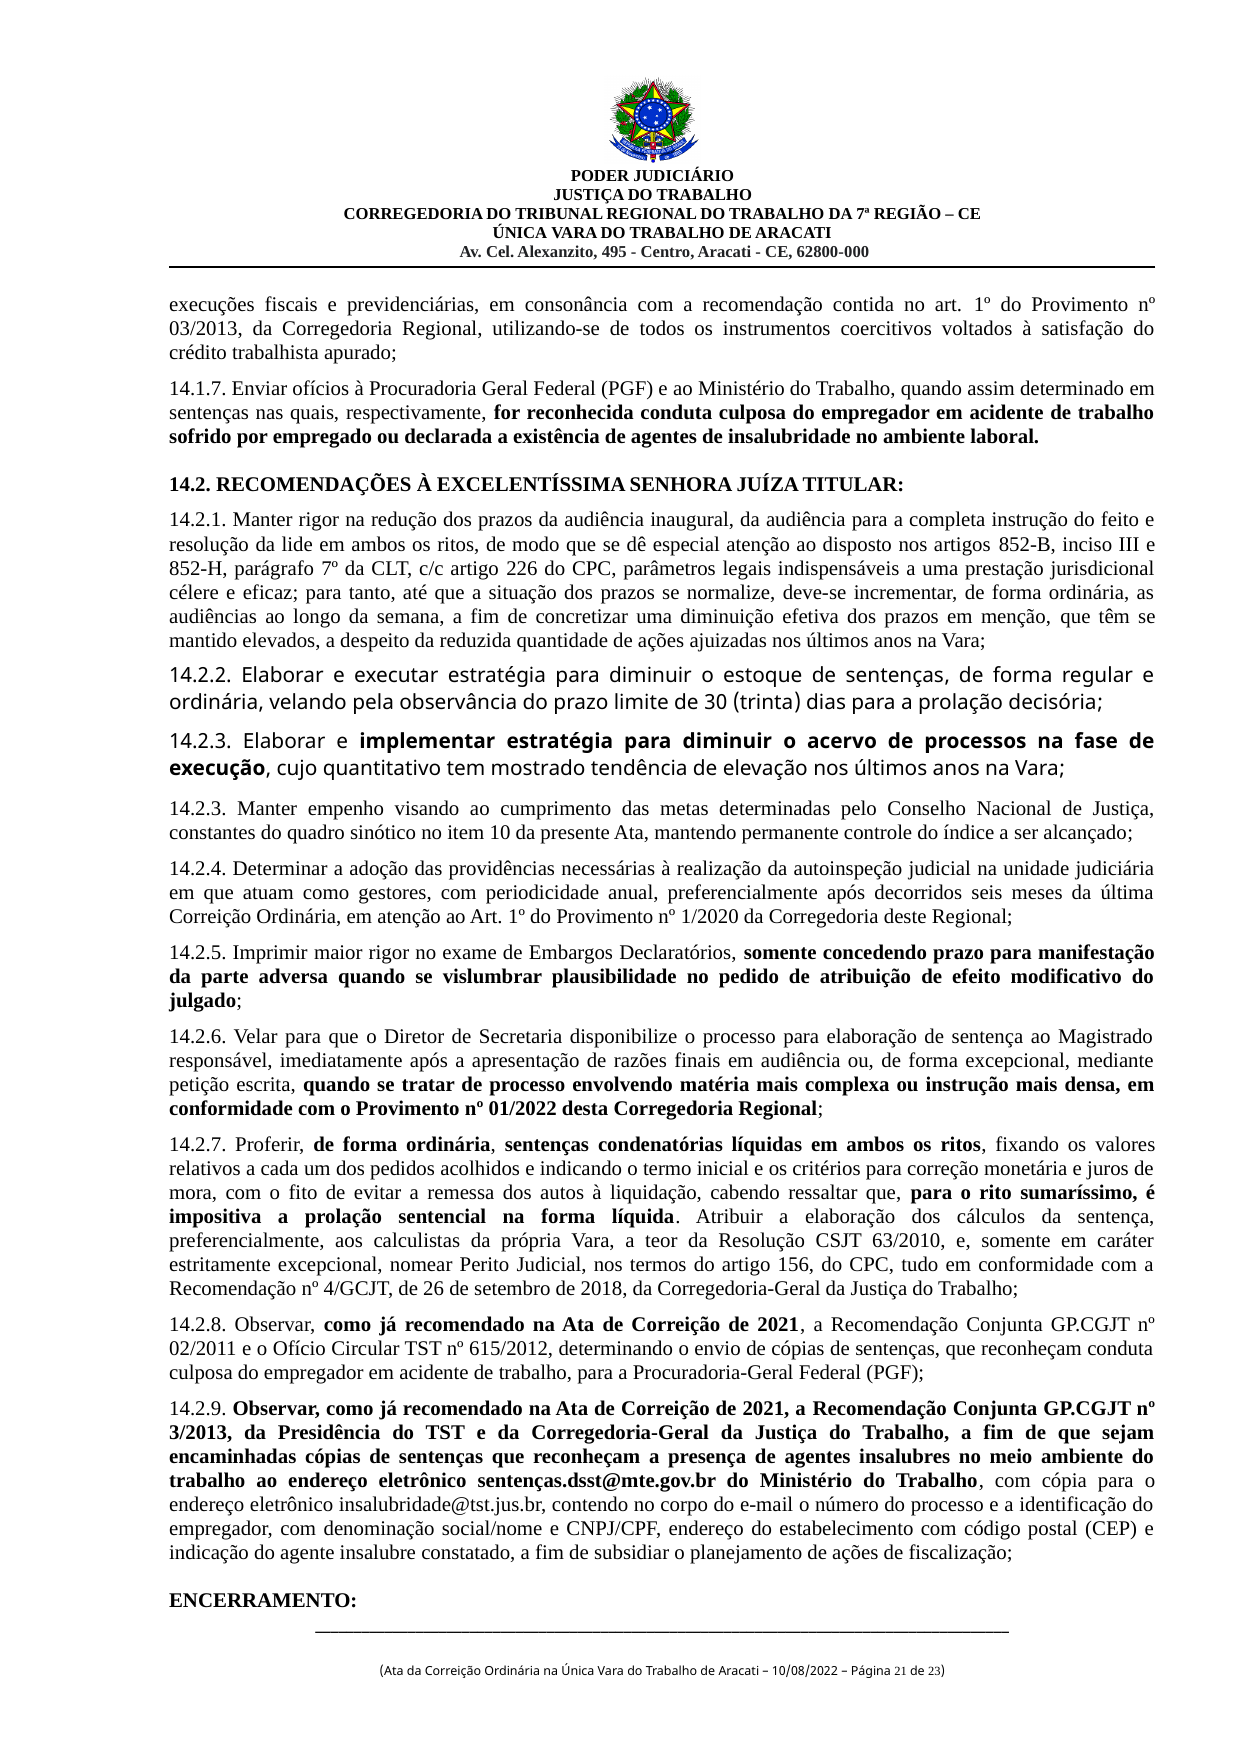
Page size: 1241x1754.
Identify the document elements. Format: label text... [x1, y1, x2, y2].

text 14.2.9. Observar, como já recomendado na Ata de Correição de 2021, a Recomendação Conjunta GP.CGJT nº 3/2013, da Presidência do TST e da Corregedoria-Geral da Justiça do Trabalho, a fim de que sejam encaminhadas cópias de sentenças que reconheçam a presença de agentes insalubres no meio ambiente do trabalho ao endereço eletrônico sentenças.dsst@mte.gov.br do Ministério do Trabalho, com cópia para o endereço eletrônico insalubridade@tst.jus.br, contendo no corpo do e-mail o número do processo e a identificação do empregador, com denominação social/nome e CNPJ/CPF, endereço do estabelecimento com código postal (CEP) e indicação do agente insalubre constatado, a fim de subsidiar o planejamento de ações de fiscalização; [169, 1396, 1155, 1564]
text ENCERRAMENTO: [169, 1588, 1155, 1612]
text 14.2. RECOMENDAÇÕES À EXCELENTÍSSIMA SENHORA JUÍZA TITULAR: [169, 472, 1155, 496]
text 14.2.7. Proferir, de forma ordinária, sentenças condenatórias líquidas em ambos os ritos, fixando os valores relativos a cada um dos pedidos acolhidos e indicando o termo inicial e os critérios para correção monetária e juros de mora, com o fito de evitar a remessa dos autos à liquidação, cabendo ressaltar que, para o rito sumaríssimo, é impositiva a prolação sentencial na forma líquida. Atribuir a elaboração dos cálculos da sentença, preferencialmente, aos calculistas da própria Vara, a teor da Resolução CSJT 63/2010, e, somente em caráter estritamente excepcional, nomear Perito Judicial, nos termos do artigo 156, do CPC, tudo em conformidade com a Recomendação nº 4/GCJT, de 26 de setembro de 2018, da Corregedoria-Geral da Justiça do Trabalho; [169, 1132, 1155, 1300]
picture [604, 75, 700, 164]
text 14.2.2. Elaborar e executar estratégia para diminuir o estoque de sentenças, de forma regular e ordinária, velando pela observância do prazo limite de 30 (trinta) dias para a prolação decisória; [169, 663, 1155, 718]
text 14.2.6. Velar para que o Diretor de Secretaria disponibilize o processo para elaboração de sentença ao Magistrado responsável, imediatamente após a apresentação de razões finais em audiência ou, de forma excepcional, mediante petição escrita, quando se tratar de processo envolvendo matéria mais complexa ou instrução mais densa, em conformidade com o Provimento nº 01/2022 desta Corregedoria Regional; [169, 1024, 1155, 1120]
text 14.2.1. Manter rigor na redução dos prazos da audiência inaugural, da audiência para a completa instrução do feito e resolução da lide em ambos os ritos, de modo que se dê especial atenção ao disposto nos artigos 852-B, inciso III e 852-H, parágrafo 7º da CLT, c/c artigo 226 do CPC, parâmetros legais indispensáveis a uma prestação jurisdicional célere e eficaz; para tanto, até que a situação dos prazos se normalize, deve-se incrementar, de forma ordinária, as audiências ao longo da semana, a fim de concretizar uma diminuição efetiva dos prazos em menção, que têm se mantido elevados, a despeito da reduzida quantidade de ações ajuizadas nos últimos anos na Vara; [169, 507, 1155, 652]
text 14.2.4. Determinar a adoção das providências necessárias à realização da autoinspeção judicial na unidade judiciária em que atuam como gestores, com periodicidade anual, preferencialmente após decorridos seis meses da última Correição Ordinária, em atenção ao Art. 1º do Provimento nº 1/2020 da Corregedoria deste Regional; [169, 856, 1155, 928]
text 14.2.3. Elaborar e implementar estratégia para diminuir o acervo de processos na fase de execução, cujo quantitativo tem mostrado tendência de elevação nos últimos anos na Vara; [169, 730, 1155, 784]
text 14.2.3. Manter empenho visando ao cumprimento das metas determinadas pelo Conselho Nacional de Justiça, constantes do quadro sinótico no item 10 da presente Ata, mantendo permanente controle do índice a ser alcançado; [169, 796, 1155, 844]
text 14.1.7. Enviar ofícios à Procuradoria Geral Federal (PGF) e ao Ministério do Trabalho, quando assim determinado em sentenças nas quais, respectivamente, for reconhecida conduta culposa do empregador em acidente de trabalho sofrido por empregado ou declarada a existência de agentes de insalubridade no ambiente laboral. [169, 376, 1155, 448]
text 14.2.5. Imprimir maior rigor no exame de Embargos Declaratórios, somente concedendo prazo para manifestação da parte adversa quando se vislumbrar plausibilidade no pedido de atribuição de efeito modificativo do julgado; [169, 940, 1155, 1012]
text execuções fiscais e previdenciárias, em consonância com a recomendação contida no art. 1º do Provimento nº 03/2013, da Corregedoria Regional, utilizando-se de todos os instrumentos coercitivos voltados à satisfação do crédito trabalhista apurado; [169, 292, 1155, 364]
text 14.2.8. Observar, como já recomendado na Ata de Correição de 2021, a Recomendação Conjunta GP.CGJT nº 02/2011 e o Ofício Circular TST nº 615/2012, determinando o envio de cópias de sentenças, que reconheçam conduta culposa do empregador em acidente de trabalho, para a Procuradoria-Geral Federal (PGF); [169, 1312, 1155, 1384]
